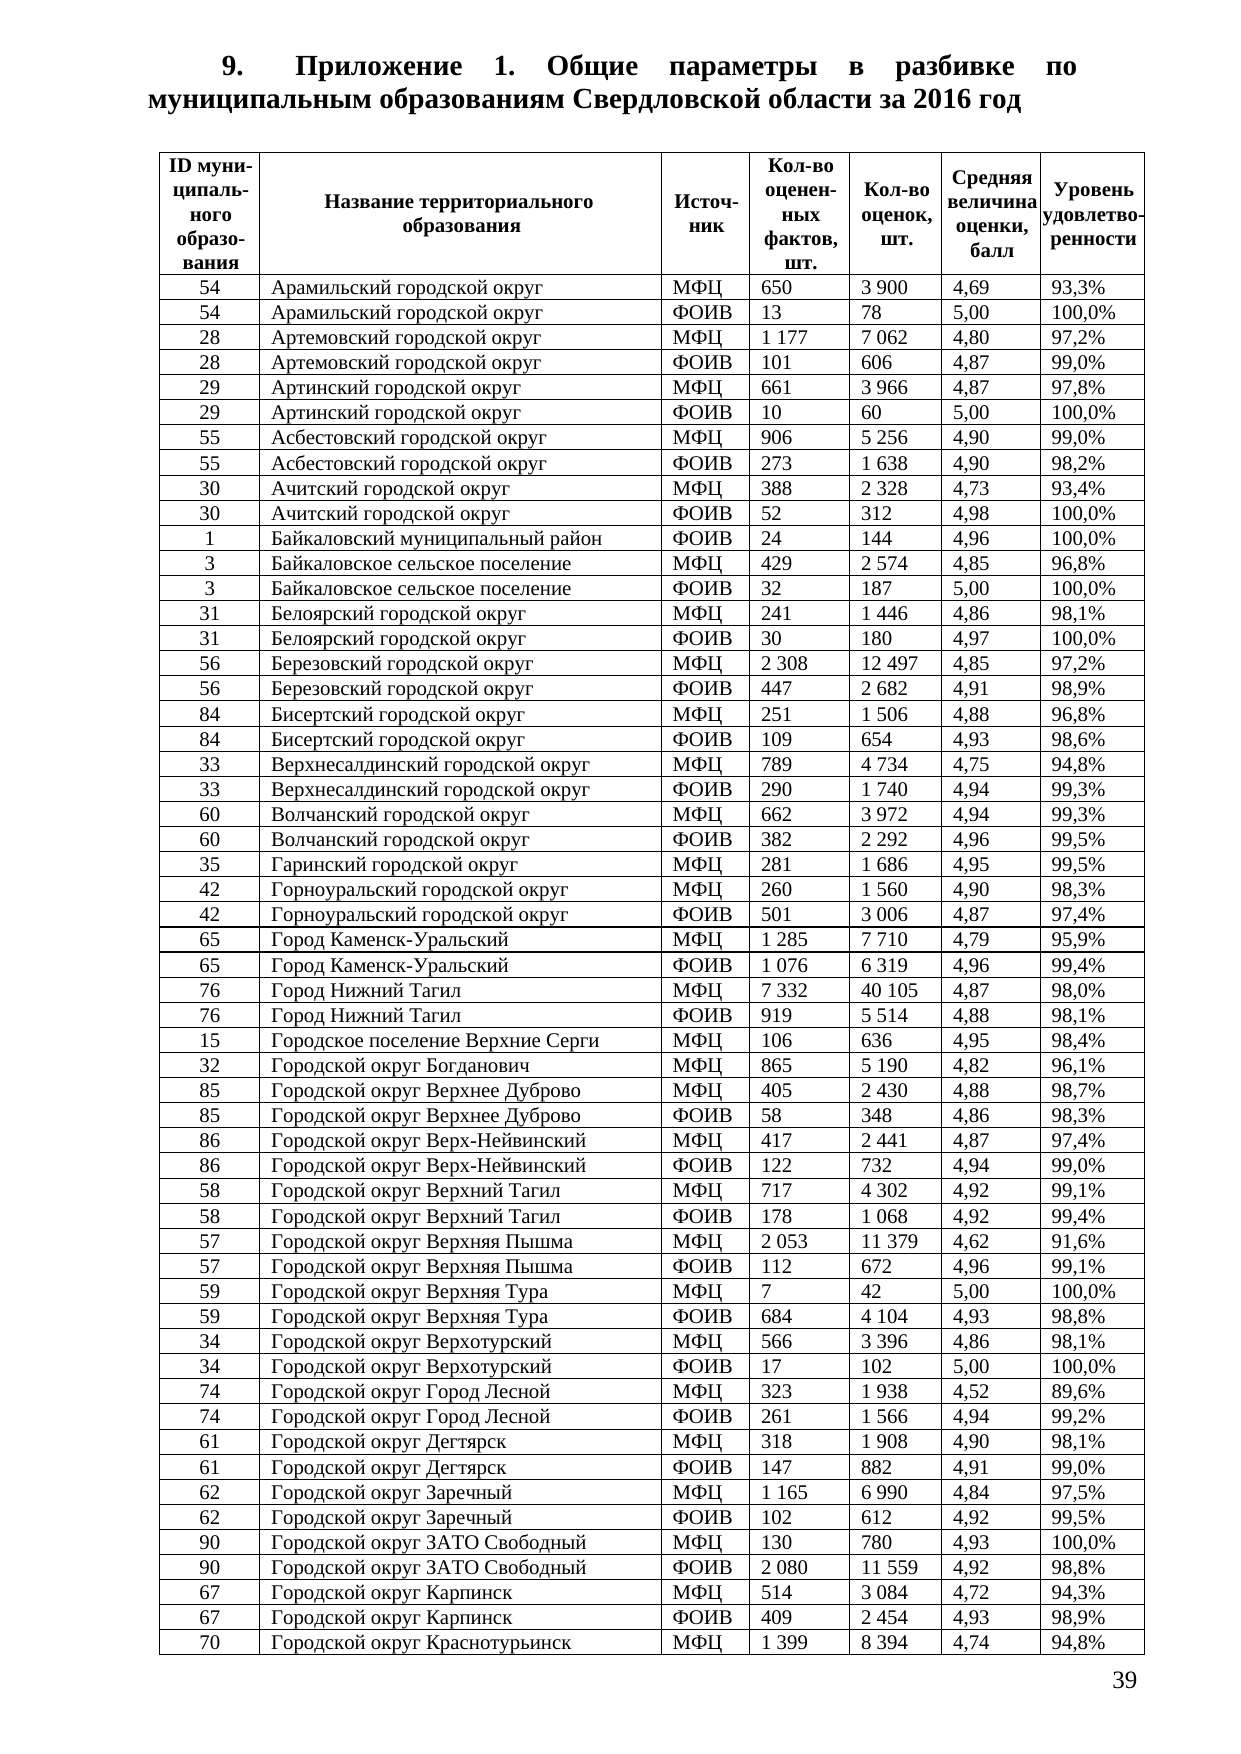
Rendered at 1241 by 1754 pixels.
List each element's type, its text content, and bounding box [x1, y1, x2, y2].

table_cell 4,74 [942, 1630, 1040, 1654]
table_cell ФОИВ [662, 450, 749, 474]
table_cell 661 [750, 375, 849, 399]
table_cell 178 [750, 1204, 849, 1228]
table_cell 98,1% [1041, 601, 1144, 625]
table_cell ФОИВ [662, 777, 749, 801]
table_cell Городской округ Карпинск [260, 1580, 661, 1604]
table_cell Городской округ Верхняя Тура [260, 1304, 661, 1328]
table_cell 35 [160, 852, 259, 876]
table_cell ФОИВ [662, 676, 749, 700]
table_cell 2 328 [850, 476, 941, 499]
table_cell 97,4% [1041, 1128, 1144, 1152]
table_cell 85 [160, 1078, 259, 1102]
table_cell 98,8% [1041, 1555, 1144, 1579]
table_cell ФОИВ [662, 626, 749, 650]
table_cell 144 [850, 526, 941, 550]
table_cell 4,85 [942, 551, 1040, 575]
table_cell 60 [160, 827, 259, 851]
table_cell 429 [750, 551, 849, 575]
table_cell 78 [850, 300, 941, 324]
table_cell 100,0% [1041, 1530, 1144, 1554]
table_cell 2 441 [850, 1128, 941, 1152]
table_cell МФЦ [662, 1430, 749, 1453]
table_cell 672 [850, 1254, 941, 1278]
table_cell Волчанский городской округ [260, 827, 661, 851]
table_cell Городской округ ЗАТО Свободный [260, 1530, 661, 1554]
table_cell 5,00 [942, 1354, 1040, 1378]
table_cell МФЦ [662, 1379, 749, 1403]
table_cell ФОИВ [662, 1204, 749, 1228]
table_cell 4,62 [942, 1229, 1040, 1253]
table_cell 96,8% [1041, 551, 1144, 575]
table_cell 6 319 [850, 953, 941, 977]
table_cell Городской округ Верх-Нейвинский [260, 1153, 661, 1177]
table_cell 636 [850, 1028, 941, 1052]
table_cell Ачитский городской округ [260, 501, 661, 525]
table_cell 74 [160, 1379, 259, 1403]
table_cell 382 [750, 827, 849, 851]
table_cell Городской округ Заречный [260, 1480, 661, 1504]
table_cell Байкаловское сельское поселение [260, 576, 661, 600]
table_cell 74 [160, 1404, 259, 1428]
table_cell ФОИВ [662, 953, 749, 977]
table_cell МФЦ [662, 425, 749, 449]
table_cell 58 [750, 1103, 849, 1127]
table_cell Городской округ Верхняя Пышма [260, 1229, 661, 1253]
table_cell 180 [850, 626, 941, 650]
table_cell 98,1% [1041, 1003, 1144, 1027]
table_cell 273 [750, 450, 849, 474]
table_cell 97,2% [1041, 651, 1144, 675]
table_cell Верхнесалдинский городской округ [260, 777, 661, 801]
table_cell 30 [160, 501, 259, 525]
table_cell ФОИВ [662, 300, 749, 324]
table_cell 86 [160, 1153, 259, 1177]
table_cell 7 [750, 1279, 849, 1303]
table_cell Березовский городской округ [260, 651, 661, 675]
table_cell 4,75 [942, 752, 1040, 776]
table_header Средняя величина оценки, балл [942, 153, 1040, 274]
table_cell 76 [160, 978, 259, 1002]
table_cell 919 [750, 1003, 849, 1027]
table_cell 5,00 [942, 300, 1040, 324]
table_cell Арамильский городской округ [260, 300, 661, 324]
table_cell 732 [850, 1153, 941, 1177]
table_cell 906 [750, 425, 849, 449]
table_cell 28 [160, 325, 259, 349]
table_cell ФОИВ [662, 1304, 749, 1328]
table_cell 98,4% [1041, 1028, 1144, 1052]
table_cell 4,80 [942, 325, 1040, 349]
table_cell 17 [750, 1354, 849, 1378]
table_cell 99,0% [1041, 1153, 1144, 1177]
table_cell МФЦ [662, 476, 749, 499]
table_cell 4 302 [850, 1179, 941, 1202]
table_cell 501 [750, 902, 849, 926]
table_cell 1 566 [850, 1404, 941, 1428]
table_cell Городской округ Краснотурьинск [260, 1630, 661, 1654]
table_cell 96,1% [1041, 1053, 1144, 1077]
table_cell 4,88 [942, 1078, 1040, 1102]
table_cell 7 332 [750, 978, 849, 1002]
table_cell 31 [160, 626, 259, 650]
table_cell 4,86 [942, 1103, 1040, 1127]
table_cell 865 [750, 1053, 849, 1077]
table_cell 97,5% [1041, 1480, 1144, 1504]
table_cell МФЦ [662, 1580, 749, 1604]
table_cell Артемовский городской округ [260, 350, 661, 374]
table_cell Городское поселение Верхние Серги [260, 1028, 661, 1052]
table_cell Бисертский городской округ [260, 727, 661, 751]
table_cell МФЦ [662, 928, 749, 951]
table_cell 4,97 [942, 626, 1040, 650]
table_cell 29 [160, 375, 259, 399]
table_cell Городской округ Город Лесной [260, 1404, 661, 1428]
table_cell 99,5% [1041, 852, 1144, 876]
table_cell 405 [750, 1078, 849, 1102]
table_cell Городской округ Верхний Тагил [260, 1179, 661, 1202]
table_cell 98,1% [1041, 1430, 1144, 1453]
table_cell Артинский городской округ [260, 375, 661, 399]
table_cell 1 938 [850, 1379, 941, 1403]
table_cell 99,4% [1041, 953, 1144, 977]
table_cell 93,3% [1041, 275, 1144, 299]
table_cell Городской округ Верхотурский [260, 1354, 661, 1378]
table_cell 2 454 [850, 1605, 941, 1629]
table_header Название территориального образования [260, 153, 661, 274]
table_cell 60 [850, 400, 941, 424]
table_cell 4,86 [942, 1329, 1040, 1353]
table_cell МФЦ [662, 978, 749, 1002]
table_cell 70 [160, 1630, 259, 1654]
table_cell 55 [160, 425, 259, 449]
table_cell 281 [750, 852, 849, 876]
table_cell 58 [160, 1204, 259, 1228]
table_cell 4,94 [942, 1153, 1040, 1177]
table_cell Березовский городской округ [260, 676, 661, 700]
table_cell 3 084 [850, 1580, 941, 1604]
table_cell 1 686 [850, 852, 941, 876]
table_cell 4,90 [942, 1430, 1040, 1453]
table_cell 57 [160, 1229, 259, 1253]
table_cell МФЦ [662, 275, 749, 299]
table_cell 94,3% [1041, 1580, 1144, 1604]
table_cell 3 966 [850, 375, 941, 399]
table_cell Белоярский городской округ [260, 626, 661, 650]
table_cell МФЦ [662, 375, 749, 399]
table_cell Городской округ Дегтярск [260, 1430, 661, 1453]
table_cell 91,6% [1041, 1229, 1144, 1253]
table_cell ФОИВ [662, 1505, 749, 1529]
table_cell ФОИВ [662, 501, 749, 525]
table_cell Волчанский городской округ [260, 802, 661, 826]
table_cell 4,73 [942, 476, 1040, 499]
table_header Кол-во оценок, шт. [850, 153, 941, 274]
table_cell 4,91 [942, 1455, 1040, 1479]
table_cell МФЦ [662, 1279, 749, 1303]
table_cell 4,94 [942, 802, 1040, 826]
table_cell 3 [160, 576, 259, 600]
table_cell Байкаловский муниципальный район [260, 526, 661, 550]
table_cell 13 [750, 300, 849, 324]
table_cell Верхнесалдинский городской округ [260, 752, 661, 776]
table_cell 32 [750, 576, 849, 600]
table_cell 100,0% [1041, 1279, 1144, 1303]
table_cell ФОИВ [662, 1605, 749, 1629]
table_cell МФЦ [662, 752, 749, 776]
table_cell 4 104 [850, 1304, 941, 1328]
table_cell ФОИВ [662, 1103, 749, 1127]
table_cell 32 [160, 1053, 259, 1077]
table_cell Городской округ Верхняя Тура [260, 1279, 661, 1303]
table_cell 3 900 [850, 275, 941, 299]
table_cell 662 [750, 802, 849, 826]
table_cell 76 [160, 1003, 259, 1027]
table_cell 1 165 [750, 1480, 849, 1504]
table_cell МФЦ [662, 551, 749, 575]
table_cell 94,8% [1041, 1630, 1144, 1654]
table_cell 2 053 [750, 1229, 849, 1253]
table_cell 65 [160, 953, 259, 977]
table_cell 4,82 [942, 1053, 1040, 1077]
table_cell 99,1% [1041, 1179, 1144, 1202]
table_cell 89,6% [1041, 1379, 1144, 1403]
table_cell МФЦ [662, 701, 749, 726]
table_cell 34 [160, 1354, 259, 1378]
table_cell 52 [750, 501, 849, 525]
table_cell 54 [160, 300, 259, 324]
table_cell МФЦ [662, 1128, 749, 1152]
table_cell 780 [850, 1530, 941, 1554]
table_cell 4,52 [942, 1379, 1040, 1403]
table_cell Артемовский городской округ [260, 325, 661, 349]
table_cell 11 559 [850, 1555, 941, 1579]
table_cell Горноуральский городской округ [260, 877, 661, 901]
table_cell 4,96 [942, 953, 1040, 977]
table_cell Гаринский городской округ [260, 852, 661, 876]
table_cell 100,0% [1041, 501, 1144, 525]
table_cell 102 [750, 1505, 849, 1529]
table_cell МФЦ [662, 601, 749, 625]
table_cell 1 177 [750, 325, 849, 349]
table_cell 99,1% [1041, 1254, 1144, 1278]
table_cell 2 574 [850, 551, 941, 575]
table_cell 4,72 [942, 1580, 1040, 1604]
table_cell 99,3% [1041, 802, 1144, 826]
table_cell 90 [160, 1530, 259, 1554]
table_cell Городской округ Верхний Тагил [260, 1204, 661, 1228]
table_cell МФЦ [662, 651, 749, 675]
table_header Источ-ник [662, 153, 749, 274]
table_cell 1 908 [850, 1430, 941, 1453]
table_cell 4,93 [942, 727, 1040, 751]
table_cell 4,88 [942, 1003, 1040, 1027]
table_cell Байкаловское сельское поселение [260, 551, 661, 575]
table_cell 4,92 [942, 1179, 1040, 1202]
table_cell 4,87 [942, 350, 1040, 374]
table_cell 84 [160, 727, 259, 751]
table_cell Город Каменск-Уральский [260, 928, 661, 951]
table_cell 58 [160, 1179, 259, 1202]
table_cell МФЦ [662, 1630, 749, 1654]
table_header Кол-во оценен-ных фактов, шт. [750, 153, 849, 274]
table_cell 409 [750, 1605, 849, 1629]
table_cell 61 [160, 1455, 259, 1479]
table_cell 4,90 [942, 450, 1040, 474]
table_cell ФОИВ [662, 1153, 749, 1177]
table_cell 59 [160, 1304, 259, 1328]
table_cell 86 [160, 1128, 259, 1152]
table_cell 4,88 [942, 701, 1040, 726]
table_cell 4,94 [942, 1404, 1040, 1428]
table_cell 100,0% [1041, 626, 1144, 650]
table_cell 4,93 [942, 1530, 1040, 1554]
table_cell Городской округ Верх-Нейвинский [260, 1128, 661, 1152]
table_cell 98,7% [1041, 1078, 1144, 1102]
table_cell ФОИВ [662, 400, 749, 424]
table_cell 33 [160, 752, 259, 776]
table_cell 90 [160, 1555, 259, 1579]
table_cell МФЦ [662, 1480, 749, 1504]
table_cell ФОИВ [662, 902, 749, 926]
table_cell 56 [160, 676, 259, 700]
table_cell МФЦ [662, 1179, 749, 1202]
table_cell 98,9% [1041, 1605, 1144, 1629]
table_cell 5 190 [850, 1053, 941, 1077]
table_cell 100,0% [1041, 400, 1144, 424]
table_cell 62 [160, 1505, 259, 1529]
table_cell 4,87 [942, 1128, 1040, 1152]
table_cell 4,79 [942, 928, 1040, 951]
table_cell 65 [160, 928, 259, 951]
table_cell 28 [160, 350, 259, 374]
table_cell 348 [850, 1103, 941, 1127]
table_cell 4,87 [942, 375, 1040, 399]
table_cell 261 [750, 1404, 849, 1428]
table_cell Город Нижний Тагил [260, 1003, 661, 1027]
table_cell 96,8% [1041, 701, 1144, 726]
table_cell Ачитский городской округ [260, 476, 661, 499]
table_cell 42 [160, 902, 259, 926]
table_cell 1 068 [850, 1204, 941, 1228]
table_cell 566 [750, 1329, 849, 1353]
table_cell 54 [160, 275, 259, 299]
table_cell 98,3% [1041, 877, 1144, 901]
table_cell Город Нижний Тагил [260, 978, 661, 1002]
table_cell МФЦ [662, 1028, 749, 1052]
table_cell 612 [850, 1505, 941, 1529]
table_cell 4,92 [942, 1204, 1040, 1228]
table_cell 251 [750, 701, 849, 726]
table_cell 7 710 [850, 928, 941, 951]
table_cell 99,0% [1041, 350, 1144, 374]
table_cell ФОИВ [662, 1003, 749, 1027]
subtitle Приложение 1. Общие параметры в разбивке по муниципальным образованиям Свердловской области за 2016 год [148, 48, 1078, 115]
table_cell ФОИВ [662, 1404, 749, 1428]
table_cell 56 [160, 651, 259, 675]
table_cell Арамильский городской округ [260, 275, 661, 299]
table_cell МФЦ [662, 325, 749, 349]
table_cell 1 638 [850, 450, 941, 474]
table_cell 101 [750, 350, 849, 374]
table_cell 2 292 [850, 827, 941, 851]
table_cell 4,93 [942, 1304, 1040, 1328]
table_cell 1 [160, 526, 259, 550]
table_cell Городской округ Верхняя Пышма [260, 1254, 661, 1278]
table_cell ФОИВ [662, 1254, 749, 1278]
table_cell 789 [750, 752, 849, 776]
table_cell 1 740 [850, 777, 941, 801]
table_cell 34 [160, 1329, 259, 1353]
table_cell Артинский городской округ [260, 400, 661, 424]
table_cell 98,8% [1041, 1304, 1144, 1328]
table_cell 5,00 [942, 576, 1040, 600]
table_cell 4,87 [942, 902, 1040, 926]
table_cell 4,90 [942, 877, 1040, 901]
table_cell 3 006 [850, 902, 941, 926]
table_cell 2 682 [850, 676, 941, 700]
table_cell 4,87 [942, 978, 1040, 1002]
table_cell 147 [750, 1455, 849, 1479]
table_header Уровень удовлетво-ренности [1041, 153, 1144, 274]
table_cell 4,95 [942, 1028, 1040, 1052]
table_cell 650 [750, 275, 849, 299]
table_cell 290 [750, 777, 849, 801]
table_cell 99,0% [1041, 1455, 1144, 1479]
table_cell 100,0% [1041, 300, 1144, 324]
table_cell 57 [160, 1254, 259, 1278]
table_cell 4,96 [942, 827, 1040, 851]
table_cell МФЦ [662, 802, 749, 826]
table_cell 318 [750, 1430, 849, 1453]
table_cell 100,0% [1041, 576, 1144, 600]
table_cell 95,9% [1041, 928, 1144, 951]
table_cell Белоярский городской округ [260, 601, 661, 625]
table_cell 4,90 [942, 425, 1040, 449]
table_cell Асбестовский городской округ [260, 450, 661, 474]
table_cell 61 [160, 1430, 259, 1453]
table_cell ФОИВ [662, 526, 749, 550]
table_cell 1 446 [850, 601, 941, 625]
table_cell 31 [160, 601, 259, 625]
table_cell 2 430 [850, 1078, 941, 1102]
table_cell Городской округ Богданович [260, 1053, 661, 1077]
table_cell 85 [160, 1103, 259, 1127]
table_cell 4,86 [942, 601, 1040, 625]
table_cell 100,0% [1041, 526, 1144, 550]
table_cell ФОИВ [662, 1354, 749, 1378]
table_cell 2 308 [750, 651, 849, 675]
table_cell 417 [750, 1128, 849, 1152]
table_cell Городской округ Дегтярск [260, 1455, 661, 1479]
table_cell МФЦ [662, 1329, 749, 1353]
table_cell ФОИВ [662, 576, 749, 600]
table_cell 99,5% [1041, 1505, 1144, 1529]
table_cell Городской округ Верхотурский [260, 1329, 661, 1353]
table_cell 40 105 [850, 978, 941, 1002]
table_cell 24 [750, 526, 849, 550]
table_cell 55 [160, 450, 259, 474]
table_cell Асбестовский городской округ [260, 425, 661, 449]
table_cell ФОИВ [662, 1455, 749, 1479]
table_cell 241 [750, 601, 849, 625]
table_cell МФЦ [662, 1530, 749, 1554]
table_cell МФЦ [662, 1078, 749, 1102]
table_cell 98,3% [1041, 1103, 1144, 1127]
table_cell МФЦ [662, 1229, 749, 1253]
table_cell 30 [160, 476, 259, 499]
table_cell 4,93 [942, 1605, 1040, 1629]
table_cell 99,3% [1041, 777, 1144, 801]
table_cell 447 [750, 676, 849, 700]
table_cell 42 [160, 877, 259, 901]
table_cell 260 [750, 877, 849, 901]
table_cell 4,85 [942, 651, 1040, 675]
table_cell 15 [160, 1028, 259, 1052]
table_cell 99,4% [1041, 1204, 1144, 1228]
table_cell 130 [750, 1530, 849, 1554]
table_cell 99,0% [1041, 425, 1144, 449]
table_cell 112 [750, 1254, 849, 1278]
table_cell МФЦ [662, 877, 749, 901]
table_cell 4,69 [942, 275, 1040, 299]
table_cell 97,4% [1041, 902, 1144, 926]
table_cell 100,0% [1041, 1354, 1144, 1378]
table_cell 93,4% [1041, 476, 1144, 499]
table_cell 1 506 [850, 701, 941, 726]
table_cell 4,98 [942, 501, 1040, 525]
table_cell ФОИВ [662, 827, 749, 851]
table_cell Городской округ ЗАТО Свободный [260, 1555, 661, 1579]
table_cell 98,9% [1041, 676, 1144, 700]
table_cell 98,6% [1041, 727, 1144, 751]
table_cell 4,95 [942, 852, 1040, 876]
table_cell 59 [160, 1279, 259, 1303]
table_cell 29 [160, 400, 259, 424]
table_cell 99,2% [1041, 1404, 1144, 1428]
table_cell 5,00 [942, 400, 1040, 424]
table_cell 7 062 [850, 325, 941, 349]
table_cell 4,91 [942, 676, 1040, 700]
table_cell 6 990 [850, 1480, 941, 1504]
table_cell 684 [750, 1304, 849, 1328]
table_cell 106 [750, 1028, 849, 1052]
table_cell 99,5% [1041, 827, 1144, 851]
table_header ID муни-ципаль-ного образо-вания [160, 153, 259, 274]
table_cell Городской округ Карпинск [260, 1605, 661, 1629]
table_cell 98,2% [1041, 450, 1144, 474]
table_cell 717 [750, 1179, 849, 1202]
table_cell 5,00 [942, 1279, 1040, 1303]
table_cell 8 394 [850, 1630, 941, 1654]
table_cell 109 [750, 727, 849, 751]
table_cell 4,96 [942, 1254, 1040, 1278]
table_cell 98,1% [1041, 1329, 1144, 1353]
table_cell 1 560 [850, 877, 941, 901]
table_cell 94,8% [1041, 752, 1144, 776]
table_cell 11 379 [850, 1229, 941, 1253]
table_cell 654 [850, 727, 941, 751]
table_cell Городской округ Верхнее Дуброво [260, 1103, 661, 1127]
table_cell 97,2% [1041, 325, 1144, 349]
table_cell 3 972 [850, 802, 941, 826]
table_cell 4,94 [942, 777, 1040, 801]
table_cell 3 396 [850, 1329, 941, 1353]
table_cell 4,92 [942, 1505, 1040, 1529]
table_cell 4,92 [942, 1555, 1040, 1579]
table_cell 67 [160, 1605, 259, 1629]
table_cell 5 256 [850, 425, 941, 449]
table_cell 5 514 [850, 1003, 941, 1027]
table_cell МФЦ [662, 1053, 749, 1077]
table_cell 33 [160, 777, 259, 801]
table_cell 4,96 [942, 526, 1040, 550]
table_cell 98,0% [1041, 978, 1144, 1002]
table_cell 10 [750, 400, 849, 424]
table_cell ФОИВ [662, 1555, 749, 1579]
table_cell 388 [750, 476, 849, 499]
table_cell ФОИВ [662, 727, 749, 751]
table_cell 12 497 [850, 651, 941, 675]
table_cell Городской округ Город Лесной [260, 1379, 661, 1403]
table_cell Горноуральский городской округ [260, 902, 661, 926]
table_cell 1 399 [750, 1630, 849, 1654]
table_cell 97,8% [1041, 375, 1144, 399]
table_cell 606 [850, 350, 941, 374]
table_cell Городской округ Заречный [260, 1505, 661, 1529]
table_cell 312 [850, 501, 941, 525]
table_cell 4 734 [850, 752, 941, 776]
table_cell Город Каменск-Уральский [260, 953, 661, 977]
table_cell 2 080 [750, 1555, 849, 1579]
table_cell 122 [750, 1153, 849, 1177]
table_cell 1 285 [750, 928, 849, 951]
table_cell МФЦ [662, 852, 749, 876]
table_cell 67 [160, 1580, 259, 1604]
table_cell ФОИВ [662, 350, 749, 374]
table_cell 1 076 [750, 953, 849, 977]
table_cell 84 [160, 701, 259, 726]
table_cell 30 [750, 626, 849, 650]
table_cell 62 [160, 1480, 259, 1504]
table_cell 4,84 [942, 1480, 1040, 1504]
table_cell 514 [750, 1580, 849, 1604]
table_cell 3 [160, 551, 259, 575]
table_cell 60 [160, 802, 259, 826]
table_cell 102 [850, 1354, 941, 1378]
table_cell Бисертский городской округ [260, 701, 661, 726]
table_cell 187 [850, 576, 941, 600]
table_cell 42 [850, 1279, 941, 1303]
table_cell Городской округ Верхнее Дуброво [260, 1078, 661, 1102]
table_cell 323 [750, 1379, 849, 1403]
table_cell 882 [850, 1455, 941, 1479]
